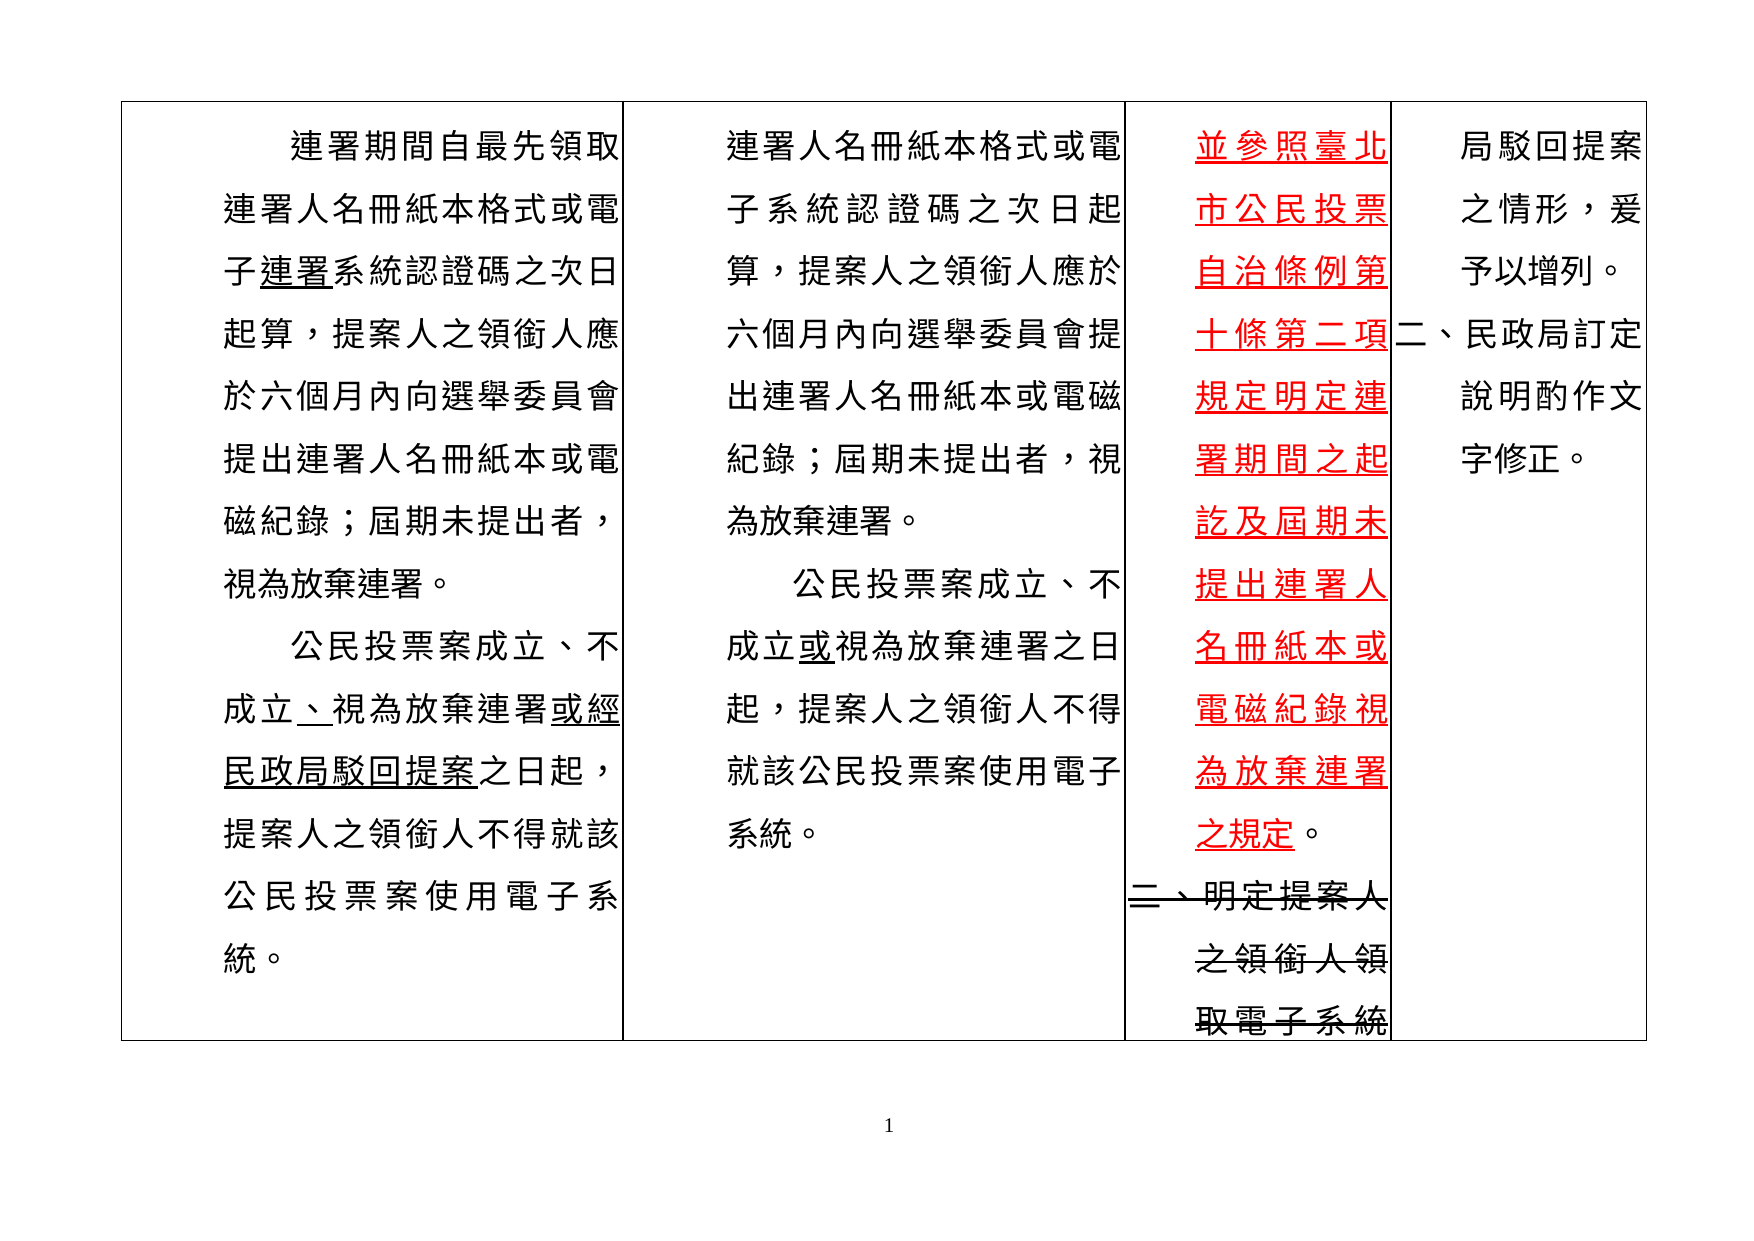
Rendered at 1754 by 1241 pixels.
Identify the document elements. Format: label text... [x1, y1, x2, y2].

table_cell 局駁回提案之情形，爰予以增列。 二、民政局訂定說明酌作文字修正。 [1392, 102, 1646, 1040]
table_cell 並參照臺北市公民投票自治條例第十條第二項規定明定連署期間之起訖及屆期未提出連署人名冊紙本或電磁紀錄視為放棄連署之規定。 二、明定提案人之領銜人領取電子系統 [1126, 102, 1390, 1040]
table_cell 連署期間自最先領取連署人名冊紙本格式或電子連署系統認證碼之次日起算，提案人之領銜人應於六個月內向選舉委員會提出連署人名冊紙本或電磁紀錄；屆期未提出者，視為放棄連署。 公民投票案成立、不成立、視為放棄連署或經民政局駁回提案之日起，提案人之領銜人不得就該公民投票案使用電子系統。 [122, 102, 622, 1040]
table_cell 連署人名冊紙本格式或電子系統認證碼之次日起算，提案人之領銜人應於六個月內向選舉委員會提出連署人名冊紙本或電磁紀錄；屆期未提出者，視為放棄連署。 公民投票案成立、不成立或視為放棄連署之日起，提案人之領銜人不得就該公民投票案使用電子系統。 [624, 102, 1124, 1040]
